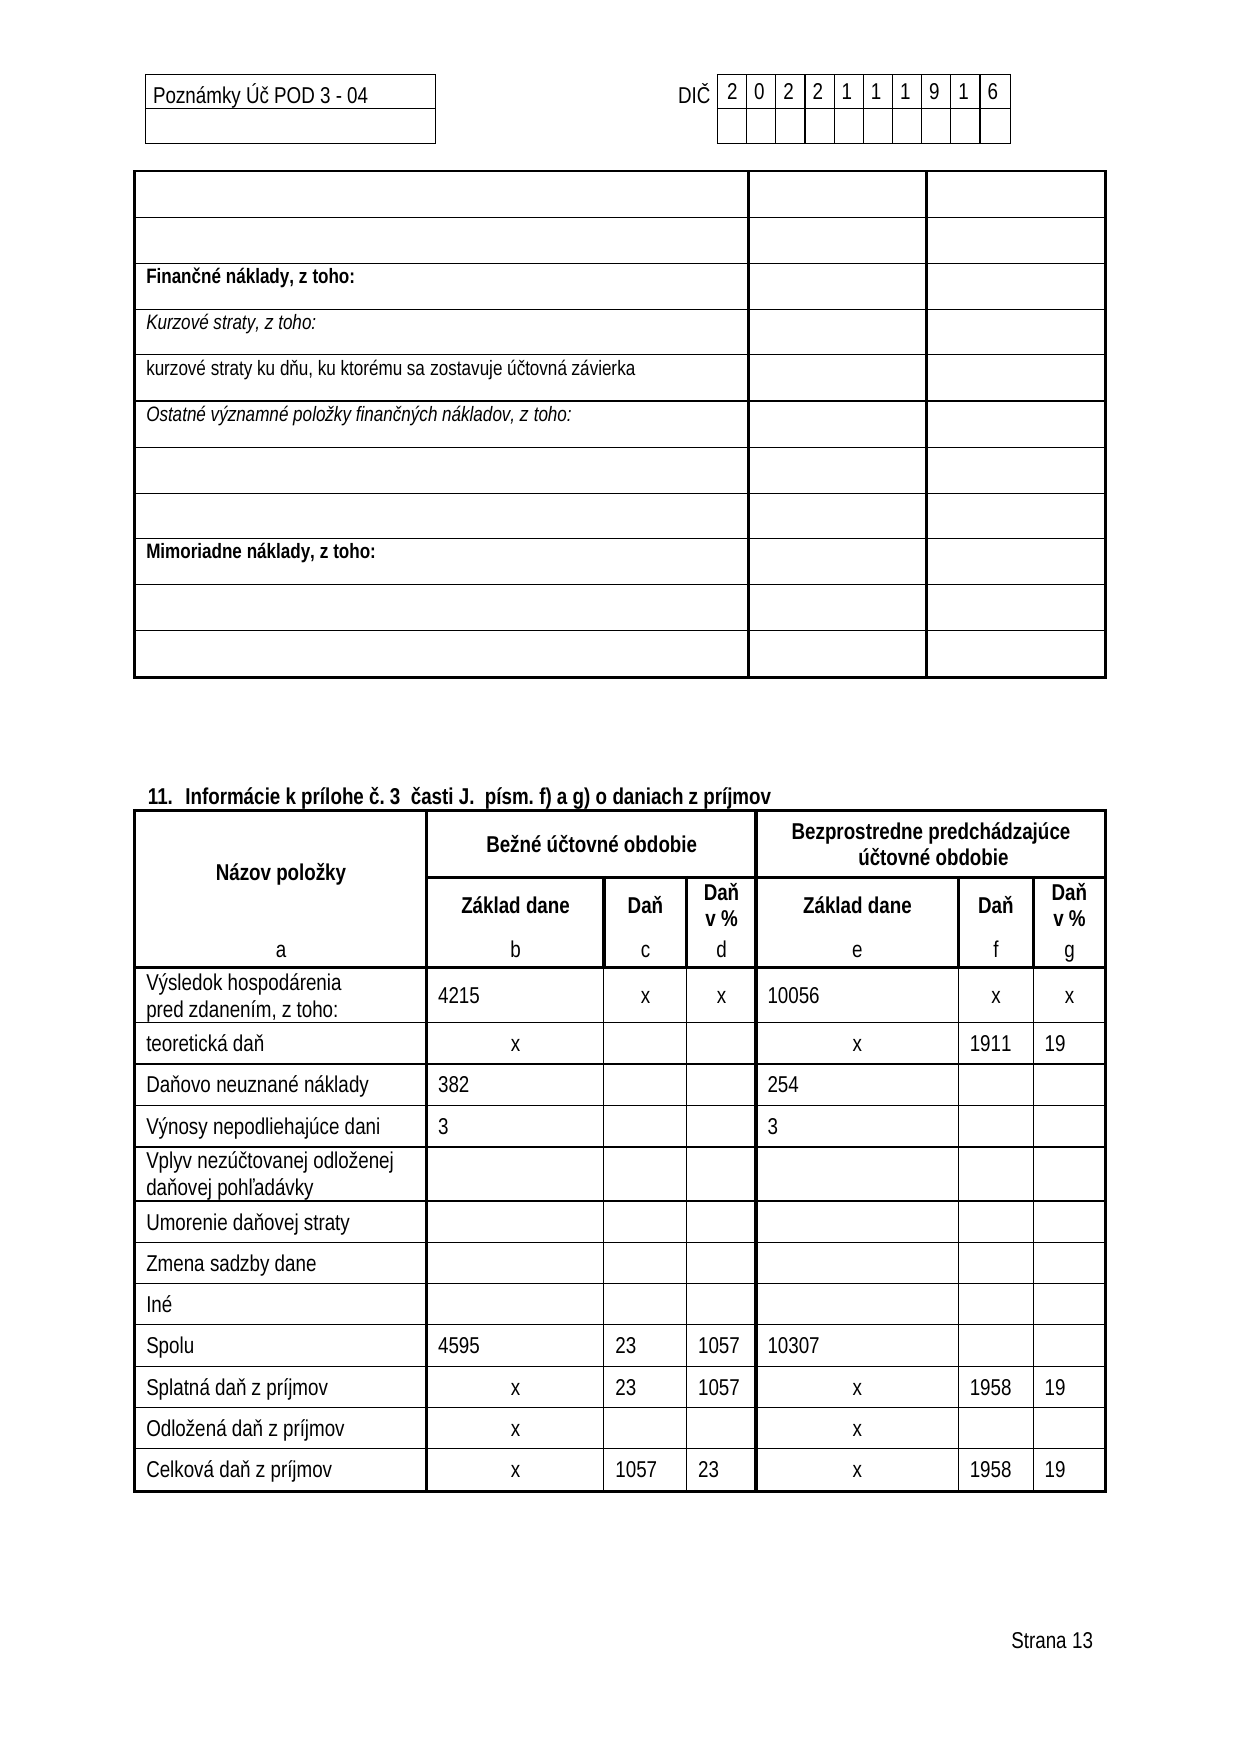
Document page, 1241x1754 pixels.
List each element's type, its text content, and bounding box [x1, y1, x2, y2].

table_cell 1057 [687, 1325, 754, 1366]
table_cell [687, 1065, 754, 1104]
table_cell [1034, 1106, 1104, 1146]
table_cell [959, 1065, 1033, 1104]
table_cell Vplyv nezúčtovanej odloženej daňovej pohľadávky [136, 1148, 425, 1200]
table_cell [959, 1243, 1033, 1283]
table_cell [959, 1202, 1033, 1242]
table_header Bezprostredne predchádzajúce účtovné obdobie [758, 812, 1104, 876]
table_cell a [136, 932, 425, 966]
table_cell [687, 1202, 754, 1242]
table_cell Odložená daň z príjmov [136, 1408, 425, 1448]
table_cell [687, 1284, 754, 1324]
table_cell kurzové straty ku dňu, ku ktorému sa zostavuje účtovná závierka [136, 355, 747, 400]
table_cell [136, 631, 747, 676]
table_cell [136, 585, 747, 630]
table_cell 19 [1034, 1367, 1104, 1407]
table_cell [928, 218, 1104, 263]
table_cell x [428, 1023, 603, 1063]
table_cell [750, 218, 925, 263]
table_cell Výnosy nepodliehajúce dani [136, 1106, 425, 1146]
table_cell x [758, 1023, 958, 1063]
table_cell [928, 448, 1104, 492]
table_cell e [758, 932, 957, 966]
table_cell [604, 1023, 686, 1063]
table_cell d [688, 932, 754, 966]
table_cell [428, 1148, 603, 1200]
table_cell Výsledok hospodárenia pred zdanením, z toho: [136, 969, 425, 1022]
table_cell Iné [136, 1284, 425, 1324]
table_cell [1034, 1408, 1104, 1448]
table_cell [928, 310, 1104, 354]
table_cell 19 [1034, 1449, 1104, 1490]
table_cell Mimoriadne náklady, z toho: [136, 539, 747, 584]
table_cell [687, 1023, 754, 1063]
table_cell [604, 1243, 686, 1283]
table_cell x [604, 969, 686, 1022]
table_header Bežné účtovné obdobie [428, 812, 754, 876]
table_cell 3 [758, 1106, 958, 1146]
table_cell Zmena sadzby dane [136, 1243, 425, 1283]
table_cell [750, 539, 925, 584]
table_cell x [959, 969, 1033, 1022]
table_cell [604, 1408, 686, 1448]
table_cell [959, 1148, 1033, 1200]
table_cell [1034, 1065, 1104, 1104]
table_cell 23 [604, 1325, 686, 1366]
table_cell [750, 631, 925, 676]
table_cell x [1034, 969, 1104, 1022]
table_cell [928, 539, 1104, 584]
table_cell [604, 1284, 686, 1324]
table_cell f [960, 932, 1032, 966]
subtitle Informácie k prílohe č. 3 časti J. písm. f) a g) o daniach z príjmov [148, 783, 1093, 809]
table_cell teoretická daň [136, 1023, 425, 1063]
table_cell [1034, 1243, 1104, 1283]
table_cell [750, 310, 925, 354]
table_cell [687, 1148, 754, 1200]
table_cell [928, 585, 1104, 630]
table_cell [959, 1106, 1033, 1146]
table_cell x [428, 1449, 603, 1490]
table_cell 23 [604, 1367, 686, 1407]
table_cell 3 [428, 1106, 603, 1146]
table_cell [959, 1325, 1033, 1366]
table_cell [687, 1408, 754, 1448]
table_cell [959, 1408, 1033, 1448]
table_cell Daň v % [1035, 879, 1104, 932]
table_cell 254 [758, 1065, 958, 1104]
table_cell x [428, 1367, 603, 1407]
table_cell Kurzové straty, z toho: [136, 310, 747, 354]
table_cell [604, 1202, 686, 1242]
table_cell [928, 264, 1104, 308]
table_cell [136, 494, 747, 538]
table_cell [687, 1106, 754, 1146]
table_cell 1057 [687, 1367, 754, 1407]
table_cell 1958 [959, 1449, 1033, 1490]
table_cell x [687, 969, 754, 1022]
table_cell x [758, 1449, 958, 1490]
table_cell Základ dane [428, 879, 602, 932]
table_cell [750, 448, 925, 492]
table_cell [750, 172, 925, 216]
table_cell 4215 [428, 969, 603, 1022]
table_cell [136, 448, 747, 492]
table_cell [758, 1284, 958, 1324]
table_cell x [428, 1408, 603, 1448]
table_cell [928, 494, 1104, 538]
table_cell [1034, 1284, 1104, 1324]
table_cell Základ dane [758, 879, 957, 932]
table_cell [1034, 1148, 1104, 1200]
table_cell [750, 494, 925, 538]
table_cell [750, 355, 925, 400]
table_cell b [428, 932, 602, 966]
table_cell [428, 1284, 603, 1324]
table_cell Umorenie daňovej straty [136, 1202, 425, 1242]
table_cell [758, 1148, 958, 1200]
table_cell 1958 [959, 1367, 1033, 1407]
table_cell [687, 1243, 754, 1283]
table_cell 382 [428, 1065, 603, 1104]
table_cell Spolu [136, 1325, 425, 1366]
table_header Názov položky [136, 812, 425, 932]
table_cell Daňovo neuznané náklady [136, 1065, 425, 1104]
table_cell [604, 1065, 686, 1104]
table_cell x [758, 1408, 958, 1448]
table_cell Splatná daň z príjmov [136, 1367, 425, 1407]
table_cell [750, 402, 925, 447]
table_cell [428, 1243, 603, 1283]
table_cell [136, 218, 747, 263]
table_cell Daň v % [688, 879, 754, 932]
table_cell Daň [606, 879, 685, 932]
table_cell [428, 1202, 603, 1242]
table_cell Finančné náklady, z toho: [136, 264, 747, 308]
table_cell [928, 631, 1104, 676]
table_cell 1057 [604, 1449, 686, 1490]
table_cell [750, 264, 925, 308]
table_cell [928, 172, 1104, 216]
table_cell [1034, 1325, 1104, 1366]
table_cell [750, 585, 925, 630]
table_cell [1034, 1202, 1104, 1242]
table_cell 19 [1034, 1023, 1104, 1063]
table_cell [604, 1148, 686, 1200]
table_cell g [1035, 932, 1104, 966]
table_cell [136, 172, 747, 216]
table_cell [758, 1243, 958, 1283]
table_cell [604, 1106, 686, 1146]
table_cell [928, 402, 1104, 447]
table_cell 23 [687, 1449, 754, 1490]
table_cell [928, 355, 1104, 400]
table_cell x [758, 1367, 958, 1407]
table_cell 10056 [758, 969, 958, 1022]
table_cell [959, 1284, 1033, 1324]
table_cell Ostatné významné položky finančných nákladov, z toho: [136, 402, 747, 447]
table_cell c [606, 932, 685, 966]
table_cell 1911 [959, 1023, 1033, 1063]
table_cell Daň [960, 879, 1032, 932]
table_cell [758, 1202, 958, 1242]
table_cell 10307 [758, 1325, 958, 1366]
table_cell 4595 [428, 1325, 603, 1366]
table_cell Celková daň z príjmov [136, 1449, 425, 1490]
